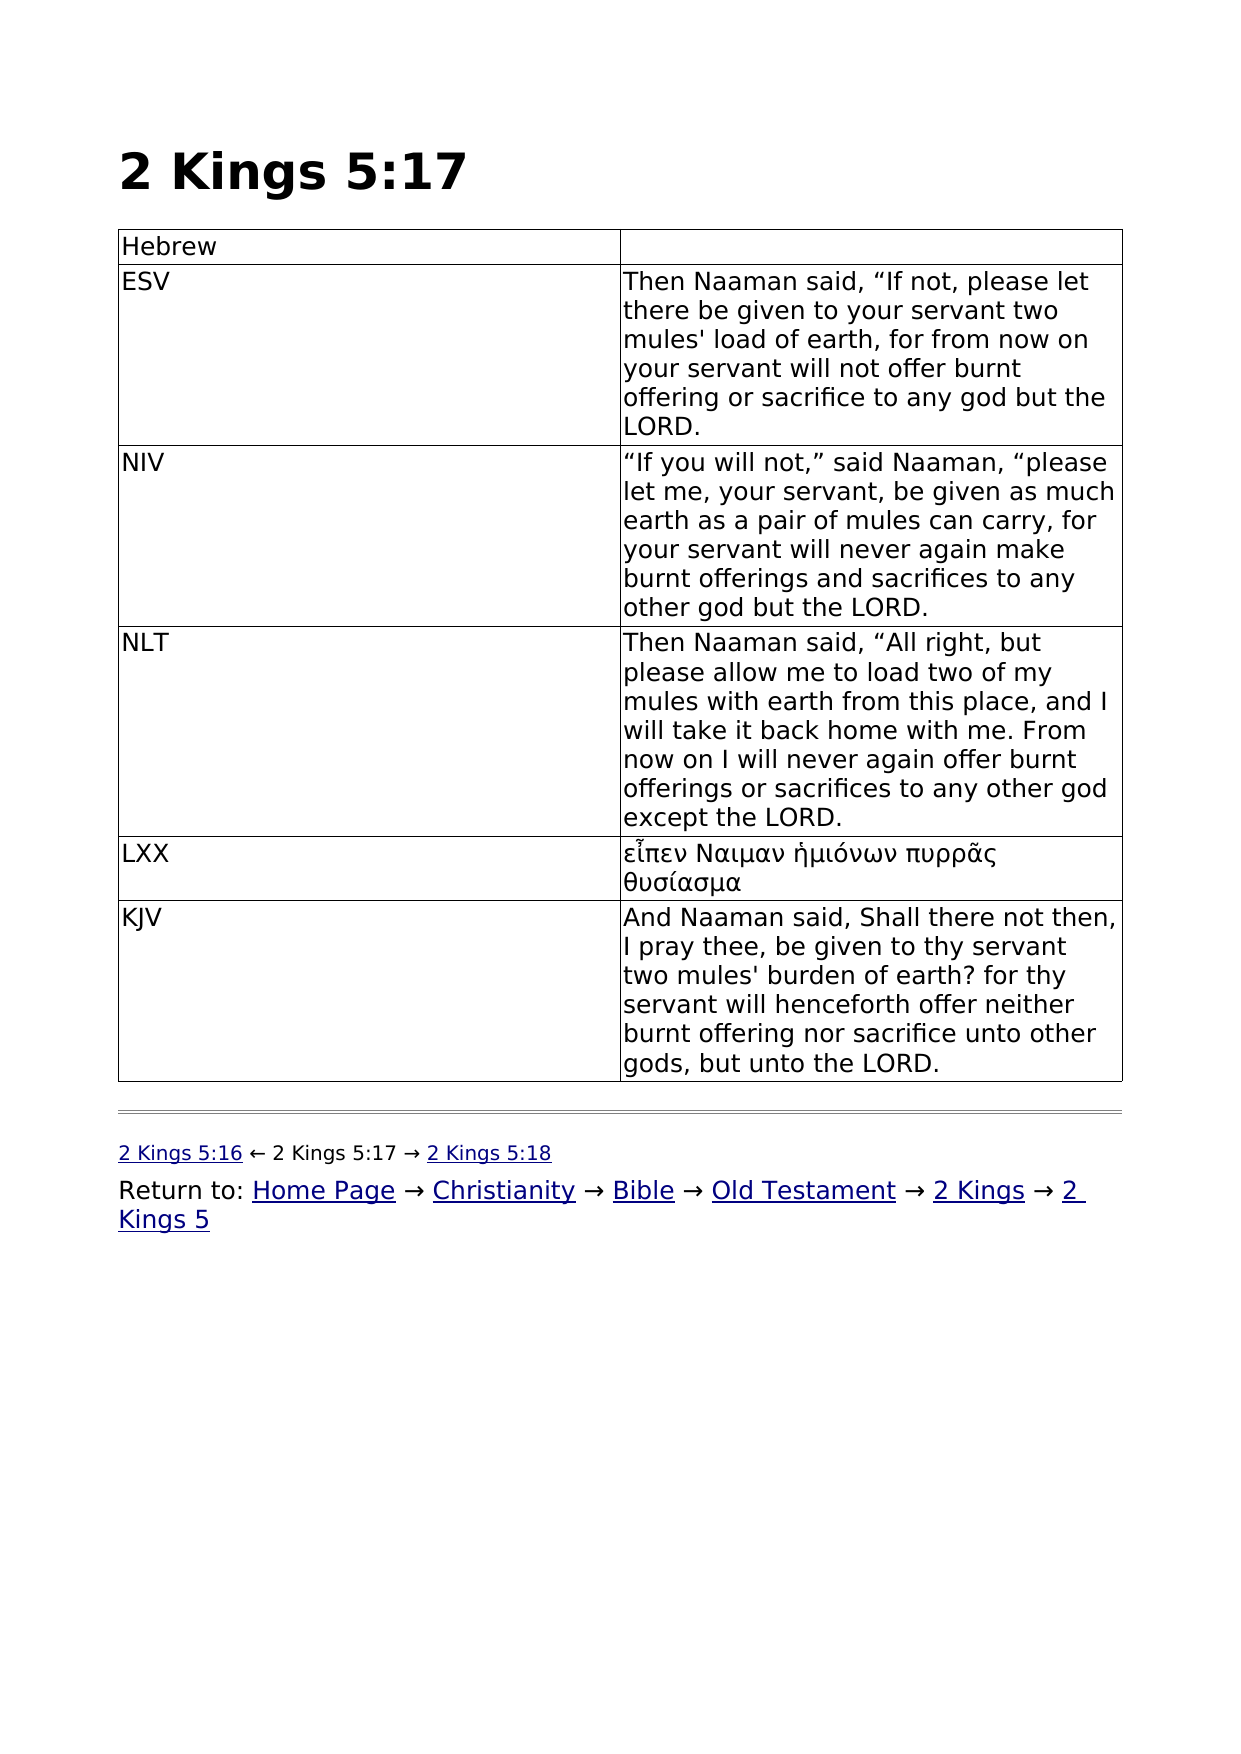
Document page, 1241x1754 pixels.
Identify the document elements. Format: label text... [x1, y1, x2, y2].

table_cell Then Naaman said, “All right, but please allow me to load two of my mules with earth from this place, and I will take it back home with me. From now on I will never again offer burnt offerings or sacrifices to any other god except the LORD. [621, 627, 1122, 836]
table_cell And Naaman said, Shall there not then, I pray thee, be given to thy servant two mules' burden of earth? for thy servant will henceforth offer neither burnt offering nor sacrifice unto other gods, but unto the LORD. [621, 901, 1122, 1081]
subtitle 2 Kings 5:17 [118, 143, 1122, 201]
table_header Hebrew [119, 230, 620, 264]
table_cell ESV [119, 265, 620, 445]
table_cell NIV [119, 446, 620, 626]
table_cell NLT [119, 627, 620, 836]
table_header [621, 230, 1122, 264]
table_cell “If you will not,” said Naaman, “please let me, your servant, be given as much earth as a pair of mules can carry, for your servant will never again make burnt offerings and sacrifices to any other god but the LORD. [621, 446, 1122, 626]
text 2 Kings 5:16 ← 2 Kings 5:17 → 2 Kings 5:18 [118, 1142, 1122, 1176]
table_cell LXX [119, 837, 620, 900]
table_cell Then Naaman said, “If not, please let there be given to your servant two mules' load of earth, for from now on your servant will not offer burnt offering or sacrifice to any god but the LORD. [621, 265, 1122, 445]
text Return to: Home Page → Christianity → Bible → Old Testament → 2 Kings → 2 Kings 5 [118, 1176, 1122, 1234]
table_cell εἶπεν Ναιμαν ἡμιόνων πυρρᾶς θυσίασμα [621, 837, 1122, 900]
table_cell KJV [119, 901, 620, 1081]
